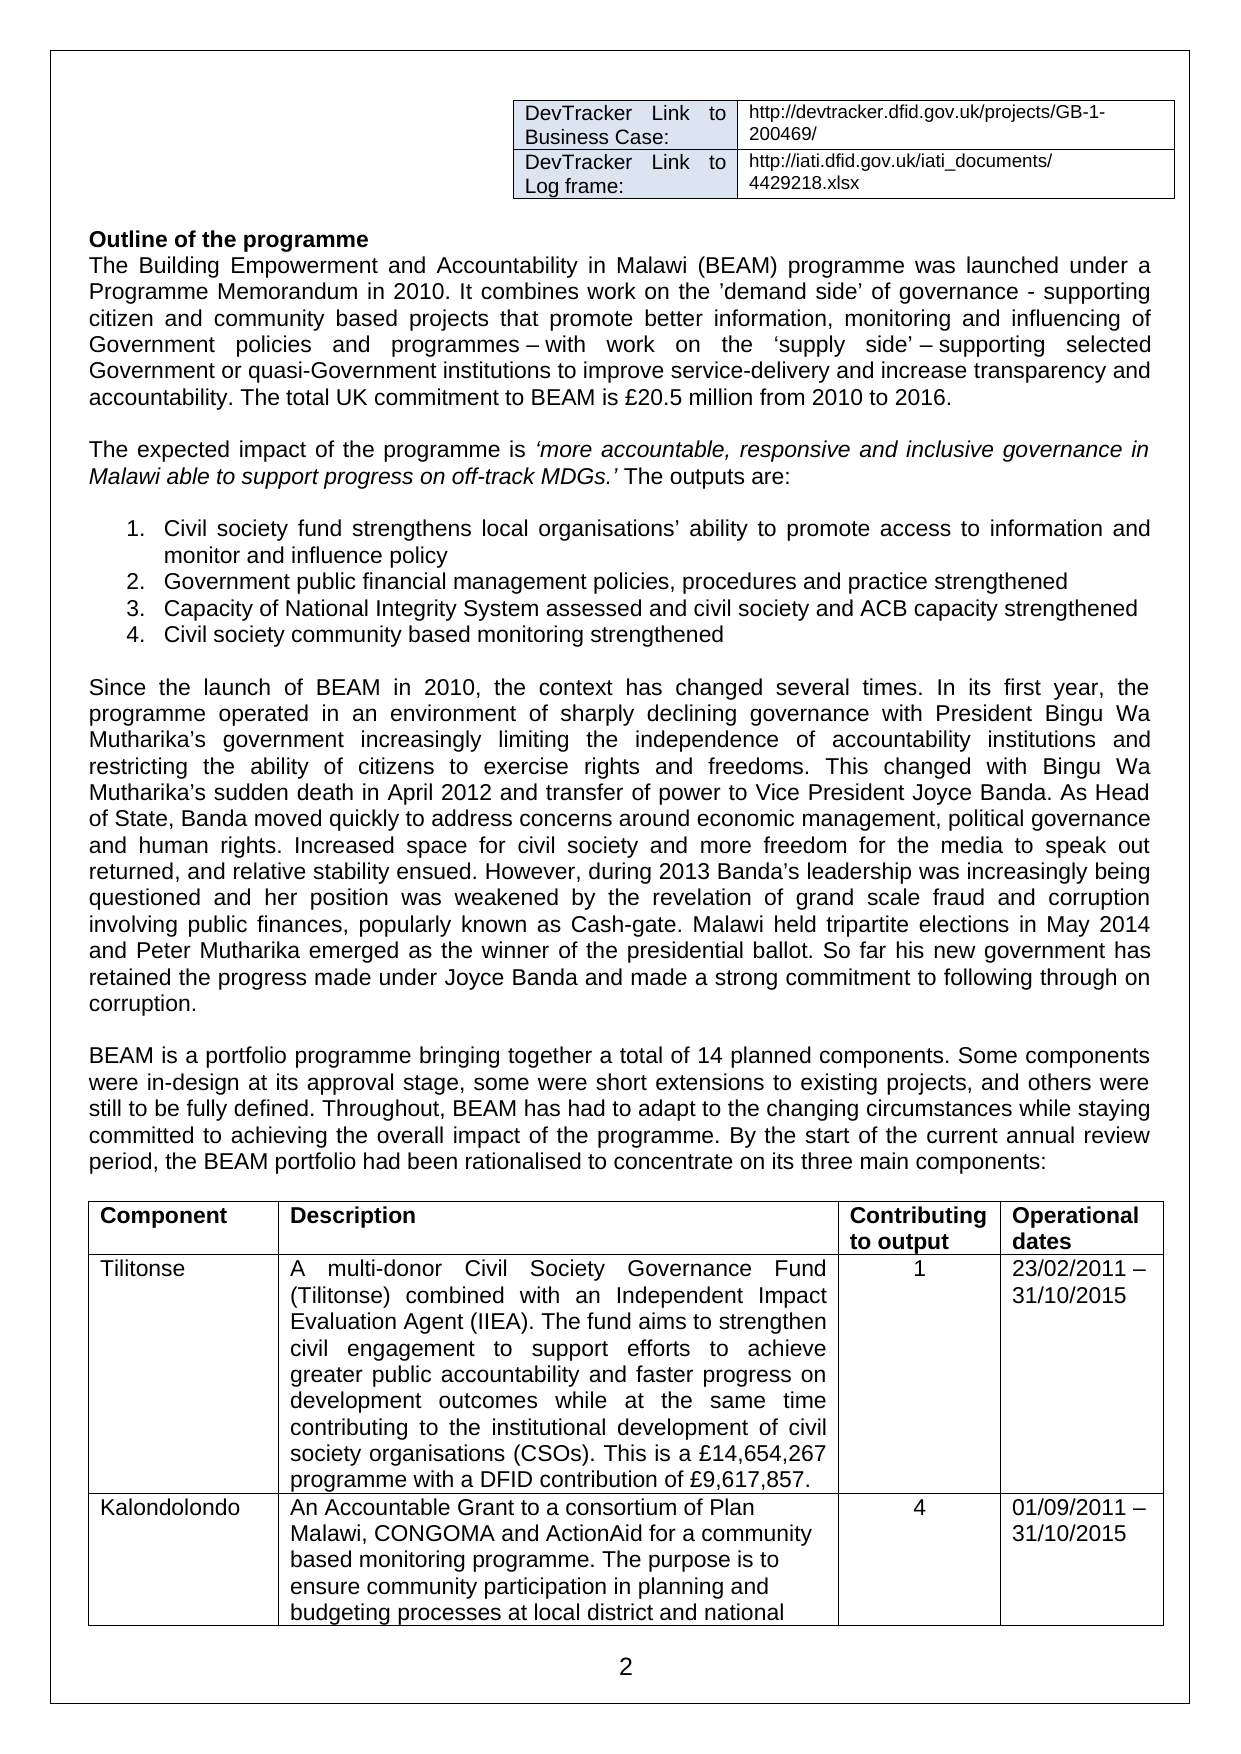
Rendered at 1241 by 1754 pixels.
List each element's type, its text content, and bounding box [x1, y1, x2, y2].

list Civil society fund strengthens local organisations’ ability to promote access to information and monitor and influence policy [126, 515, 1152, 568]
list Civil society community based monitoring strengthened [126, 621, 1152, 647]
text Since the launch of BEAM in 2010, the context has changed several times. In its first year, the programme operated in an environment of sharply declining governance with President Bingu Wa Mutharika’s government increasingly limiting the independence of accountability institutions and restricting the ability of citizens to exercise rights and freedoms. This changed with Bingu Wa Mutharika’s sudden death in April 2012 and transfer of power to Vice President Joyce Banda. As Head of State, Banda moved quickly to address concerns around economic management, political governance and human rights. Increased space for civil society and more freedom for the media to speak out returned, and relative stability ensued. However, during 2013 Banda’s leadership was increasingly being questioned and her position was weakened by the revelation of grand scale fraud and corruption involving public finances, popularly known as Cash-gate. Malawi held tripartite elections in May 2014 and Peter Mutharika emerged as the winner of the presidential ballot. So far his new government has retained the progress made under Joyce Banda and made a strong commitment to following through on corruption. [89, 673, 1152, 1016]
list Government public financial management policies, procedures and practice strengthened [126, 568, 1152, 594]
table_cell Kalondolondo [89, 1494, 278, 1625]
table_cell http://iati.dfid.gov.uk/iati_documents/4429218.xlsx [738, 150, 1174, 198]
table_header Description [279, 1202, 838, 1254]
text The expected impact of the programme is ‘more accountable, responsive and inclusive governance in Malawi able to support progress on off-track MDGs.’ The outputs are: [89, 436, 1152, 489]
table_header DevTracker Link to Business Case: [514, 101, 737, 149]
table_cell 01/09/2011 – 31/10/2015 [1001, 1494, 1163, 1625]
table_cell An Accountable Grant to a consortium of Plan Malawi, CONGOMA and ActionAid for a community based monitoring programme. The purpose is to ensure community participation in planning and budgeting processes at local district and national [279, 1494, 838, 1625]
table_header Component [89, 1202, 278, 1254]
list Capacity of National Integrity System assessed and civil society and ACB capacity strengthened [126, 594, 1152, 621]
text BEAM is a portfolio programme bringing together a total of 14 planned components. Some components were in-design at its approval stage, some were short extensions to existing projects, and others were still to be fully defined. Throughout, BEAM has had to adapt to the changing circumstances while staying committed to achieving the overall impact of the programme. By the start of the current annual review period, the BEAM portfolio had been rationalised to concentrate on its three main components: [89, 1042, 1152, 1174]
table_header http://devtracker.dfid.gov.uk/projects/GB-1-200469/ [738, 101, 1174, 149]
text Outline of the programme [89, 226, 1152, 252]
table_header Contributing to output [839, 1202, 1000, 1254]
table_cell 1 [839, 1255, 1000, 1493]
table_header Operational dates [1001, 1202, 1163, 1254]
table_cell A multi-donor Civil Society Governance Fund (Tilitonse) combined with an Independent Impact Evaluation Agent (IIEA). The fund aims to strengthen civil engagement to support efforts to achieve greater public accountability and faster progress on development outcomes while at the same time contributing to the institutional development of civil society organisations (CSOs). This is a £14,654,267 programme with a DFID contribution of £9,617,857. [279, 1255, 838, 1493]
table_cell DevTracker Link to Log frame: [514, 150, 737, 198]
table_cell 4 [839, 1494, 1000, 1625]
table_cell Tilitonse [89, 1255, 278, 1493]
table_cell 23/02/2011 – 31/10/2015 [1001, 1255, 1163, 1493]
text The Building Empowerment and Accountability in Malawi (BEAM) programme was launched under a Programme Memorandum in 2010. It combines work on the ’demand side’ of governance - supporting citizen and community based projects that promote better information, monitoring and influencing of Government policies and programmes – with work on the ‘supply side’ – supporting selected Government or quasi-Government institutions to improve service-delivery and increase transparency and accountability. The total UK commitment to BEAM is £20.5 million from 2010 to 2016. [89, 252, 1152, 410]
